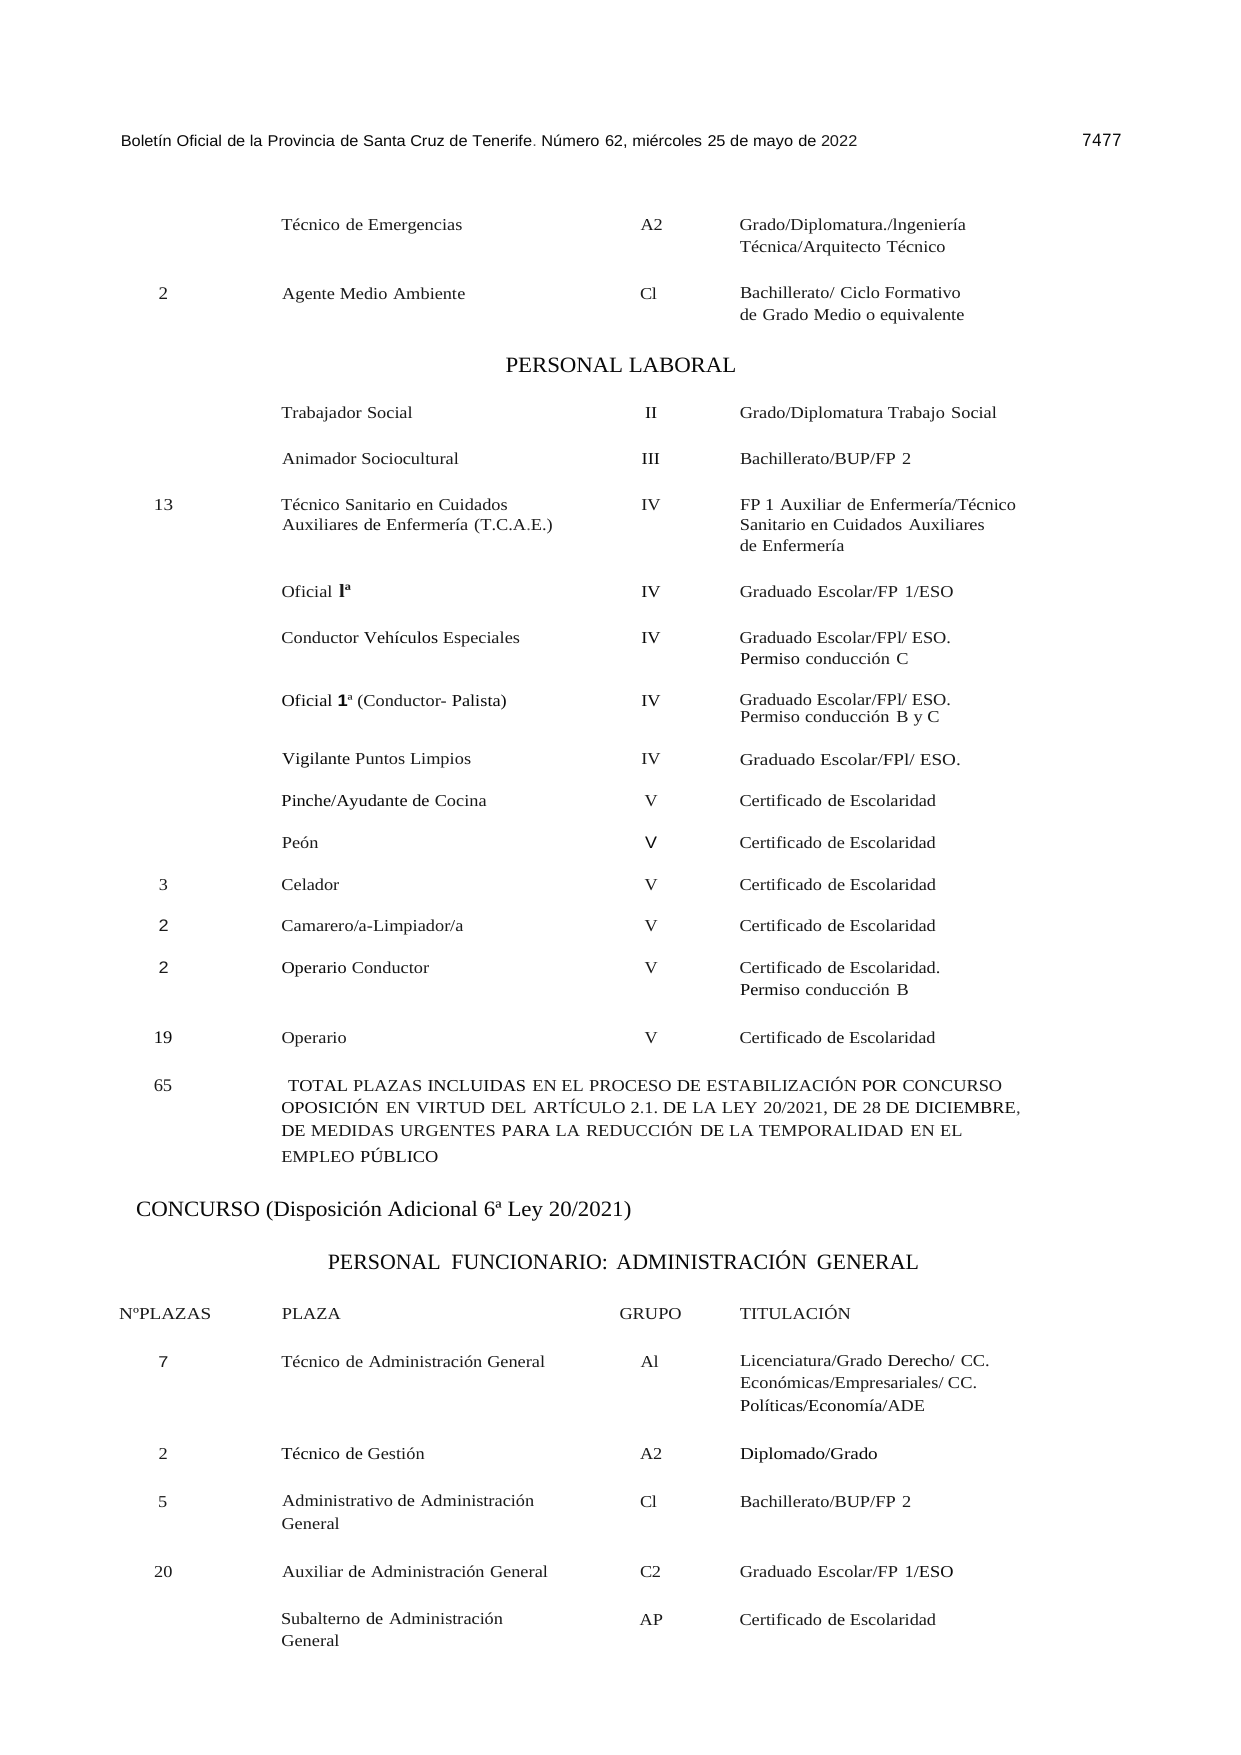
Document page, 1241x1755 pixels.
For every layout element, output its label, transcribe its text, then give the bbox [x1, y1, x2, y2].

text Bachillerato/ Ciclo Formativo de Grado Medio o equivalente [739, 283, 968, 323]
text CONCURSO (Disposición Adicional 6ª Ley 20/2021) [136, 1196, 634, 1222]
text Operario [281, 1028, 350, 1047]
text Oficial lª [281, 579, 354, 601]
text GRUPO [619, 1304, 684, 1323]
text 20 [154, 1562, 174, 1581]
text Bachillerato/BUP/FP 2 [740, 1492, 916, 1511]
text IV [641, 749, 662, 768]
text Agente Medio Ambiente [282, 284, 469, 303]
text Técnico de Administración General [281, 1351, 550, 1371]
text Peón [282, 833, 320, 852]
text A2 [640, 215, 665, 234]
text 5 [158, 1492, 169, 1511]
text Cl [640, 1492, 659, 1511]
text III [641, 448, 662, 468]
text Grado/Diplomatura Trabajo Social [739, 402, 1003, 422]
text AP [639, 1609, 665, 1628]
text EMPLEO PÚBLICO [281, 1147, 1027, 1166]
text Certificado de Escolaridad [739, 1609, 940, 1628]
text PERSONAL FUNCIONARIO: ADMINISTRACIÓN GENERAL [328, 1249, 934, 1274]
text Graduado Escolar/FP 1/ESO [739, 582, 958, 601]
text Vigilante Puntos Limpios [282, 749, 474, 768]
text Oficial 1ª (Conductor- Palista) [281, 691, 511, 710]
text IV [641, 628, 662, 647]
text Grado/Diplomatura./lngeniería Técnica/Arquitecto Técnico [739, 215, 974, 256]
text Boletín Oficial de la Provincia de Santa Cruz de Tenerife. Número 62, miércoles 25 de mayo de 2022 [121, 131, 865, 149]
text Certificado de Escolaridad [739, 833, 939, 852]
text 2 [158, 958, 170, 977]
text 7477 [1082, 131, 1123, 152]
text 19 [154, 1027, 174, 1047]
text Graduado Escolar/FPl/ ESO. [739, 749, 962, 768]
text V [644, 1028, 659, 1047]
text V [644, 916, 659, 935]
text V [645, 833, 659, 852]
text Certificado de Escolaridad [739, 874, 940, 893]
text TOTAL PLAZAS INCLUIDAS EN EL PROCESO DE ESTABILIZACIÓN POR CONCURSO­ OPOSICIÓN EN VIRTUD DEL ARTÍCULO 2.1. DE LA LEY 20/2021, DE 28 DE DICIEMBRE, DE MEDIDAS URGENTES PARA LA REDUCCIÓN DE LA TEMPORALIDAD EN EL [281, 1076, 1027, 1140]
text Técnico Sanitario en Cuidados Auxiliares de Enfermería (T.C.A.E.) [281, 494, 557, 534]
text Bachillerato/BUP/FP 2 [740, 448, 916, 468]
text Al [640, 1351, 661, 1371]
text Graduado Escolar/FPl/ ESO. Permiso conducción B y C [739, 692, 962, 726]
text 7 [158, 1352, 170, 1370]
text 65 [153, 1075, 174, 1096]
text Camarero/a-Limpiador/a [281, 916, 470, 935]
text II [645, 402, 659, 422]
text V [644, 958, 659, 977]
text Auxiliar de Administración General [282, 1562, 553, 1581]
text NºPLAZAS [119, 1303, 214, 1323]
text PERSONAL LABORAL [505, 352, 738, 377]
text Certificado de Escolaridad [739, 916, 939, 935]
text V [644, 791, 659, 810]
text Celador [281, 874, 342, 893]
text Animador Sociocultural [282, 448, 463, 468]
text IV [641, 494, 662, 514]
text A2 [640, 1444, 664, 1463]
text Diplomado/Grado [740, 1444, 879, 1463]
text FP 1 Auxiliar de Enfermería/Técnico Sanitario en Cuidados Auxiliares [739, 494, 1021, 534]
text TITULACIÓN [739, 1304, 853, 1323]
text 2 [158, 1444, 169, 1463]
text de Enfermería [739, 536, 1021, 555]
text Técnico de Gestión [281, 1444, 428, 1463]
text Licenciatura/Grado Derecho/ CC. Económicas/Empresariales/ CC. Políticas/Economía/ADE [740, 1351, 995, 1415]
text 13 [154, 494, 175, 514]
text V [644, 874, 659, 893]
text Certificado de Escolaridad. Permiso conducción B [739, 957, 945, 999]
text Operario Conductor [281, 958, 433, 977]
text Certificado de Escolaridad [739, 791, 940, 810]
text Administrativo de Administración General [281, 1491, 540, 1533]
text Graduado Escolar/FPl/ ESO. Permiso conducción C [739, 628, 962, 668]
text Subalterno de Administración General [281, 1609, 508, 1650]
text Graduado Escolar/FP 1/ESO [739, 1562, 958, 1581]
text 3 [158, 875, 170, 894]
text Pinche/Ayudante de Cocina [281, 791, 490, 810]
text Trabajador Social [281, 402, 416, 422]
text PLAZA [282, 1304, 342, 1323]
text 2 [158, 283, 170, 303]
text 2 [158, 916, 170, 935]
text Técnico de Emergencias [281, 215, 466, 234]
text Certificado de Escolaridad [739, 1028, 939, 1047]
text C2 [640, 1562, 664, 1581]
text IV [641, 691, 662, 710]
text Conductor Vehículos Especiales [281, 628, 524, 647]
text IV [641, 582, 662, 601]
text Cl [640, 284, 659, 303]
